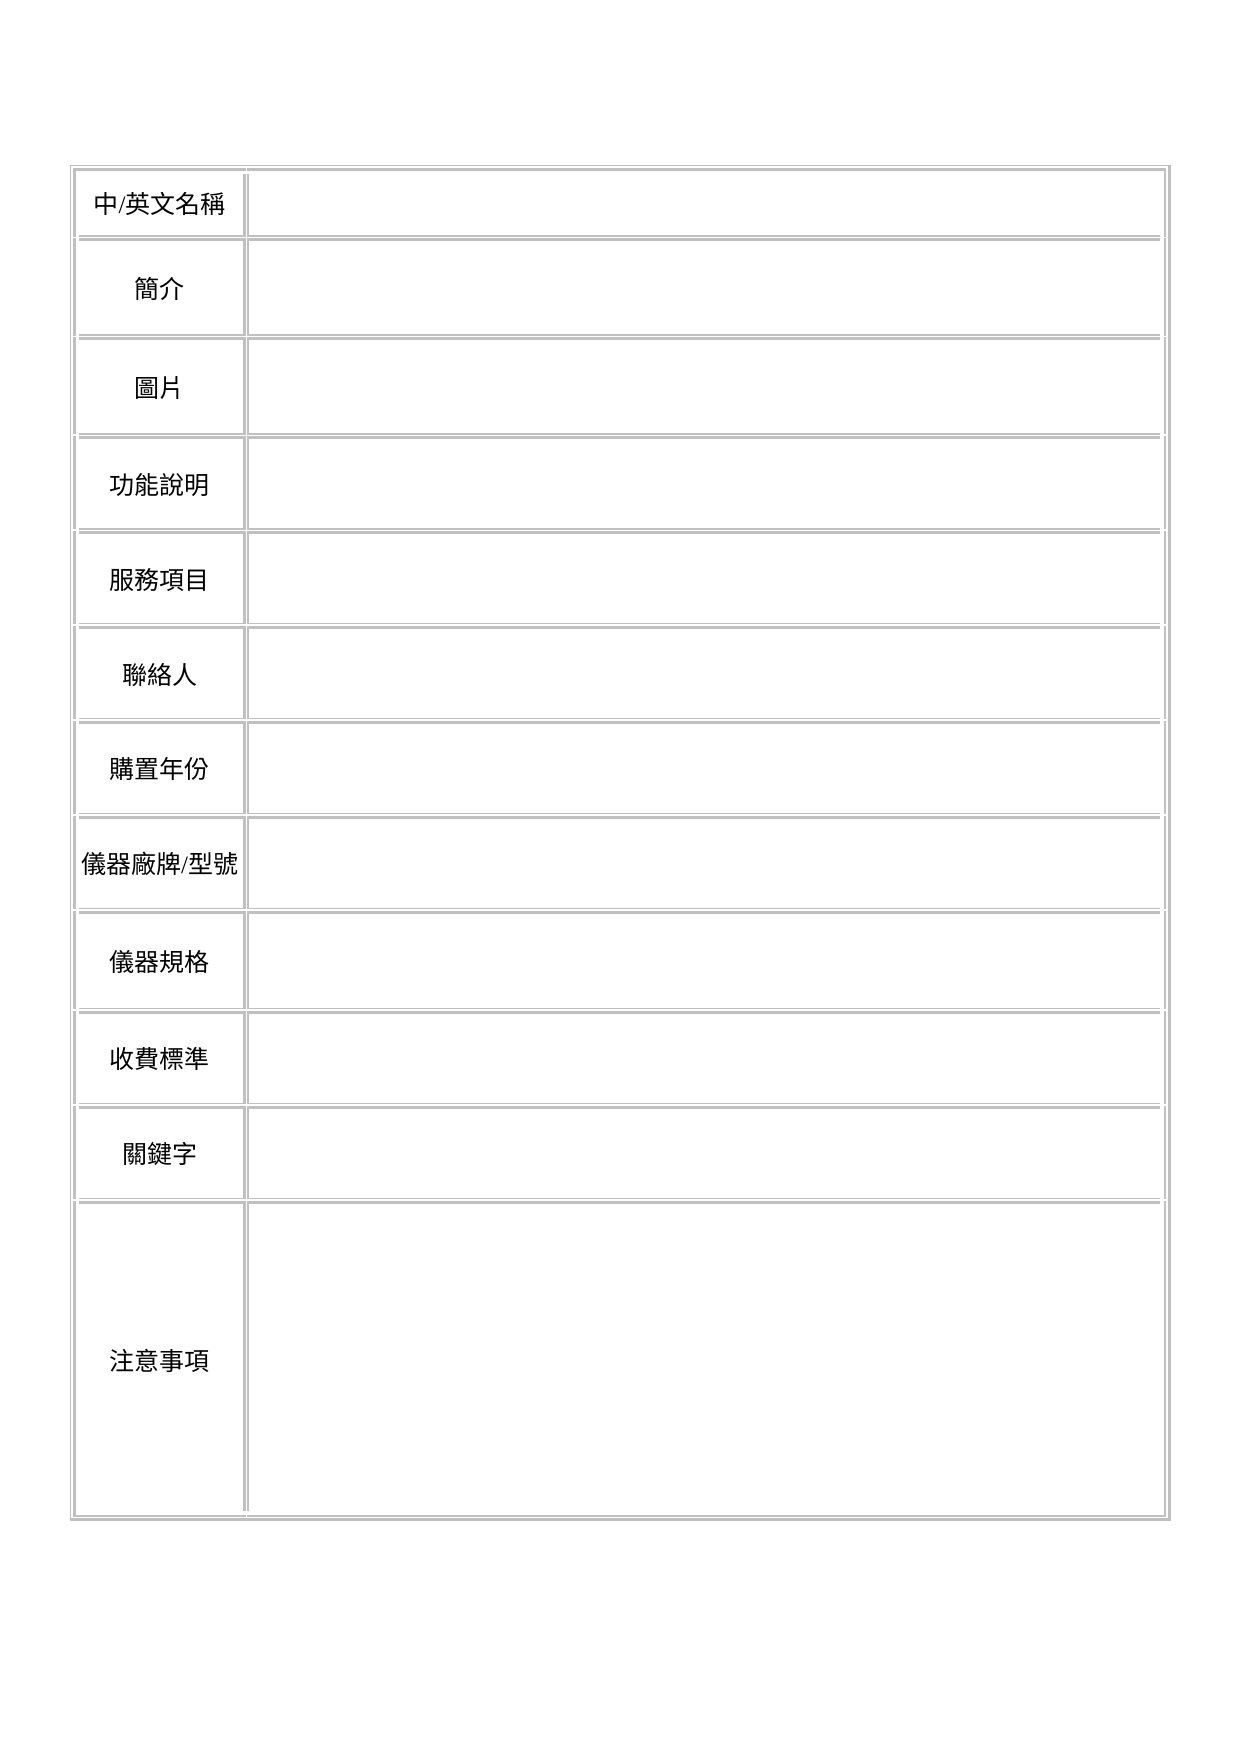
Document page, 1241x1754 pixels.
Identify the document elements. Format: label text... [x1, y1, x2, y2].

table_cell 功能說明 [73, 433, 246, 528]
table_header 中/英文名稱 [76, 171, 246, 235]
table_cell [246, 718, 1167, 812]
table_cell [246, 528, 1167, 623]
table_cell 儀器規格 [73, 908, 246, 1008]
table_cell [246, 813, 1167, 907]
table_cell 圖片 [73, 334, 246, 433]
table_cell [246, 235, 1167, 334]
table_cell 服務項目 [73, 528, 246, 623]
table_cell [246, 623, 1167, 718]
table_header [246, 166, 1167, 235]
table_cell [246, 334, 1167, 433]
table_cell [246, 1103, 1167, 1197]
table_cell [246, 1198, 1167, 1515]
table_cell [246, 1008, 1167, 1102]
table_cell [246, 908, 1167, 1008]
table_cell [246, 433, 1167, 528]
table_cell 收費標準 [73, 1008, 246, 1102]
table_cell 購置年份 [73, 718, 246, 812]
table_cell 注意事項 [73, 1198, 246, 1515]
table_cell 聯絡人 [73, 623, 246, 718]
table_cell 關鍵字 [73, 1103, 246, 1197]
table_cell 簡介 [73, 235, 246, 334]
table_cell 儀器廠牌/型號 [73, 813, 246, 907]
